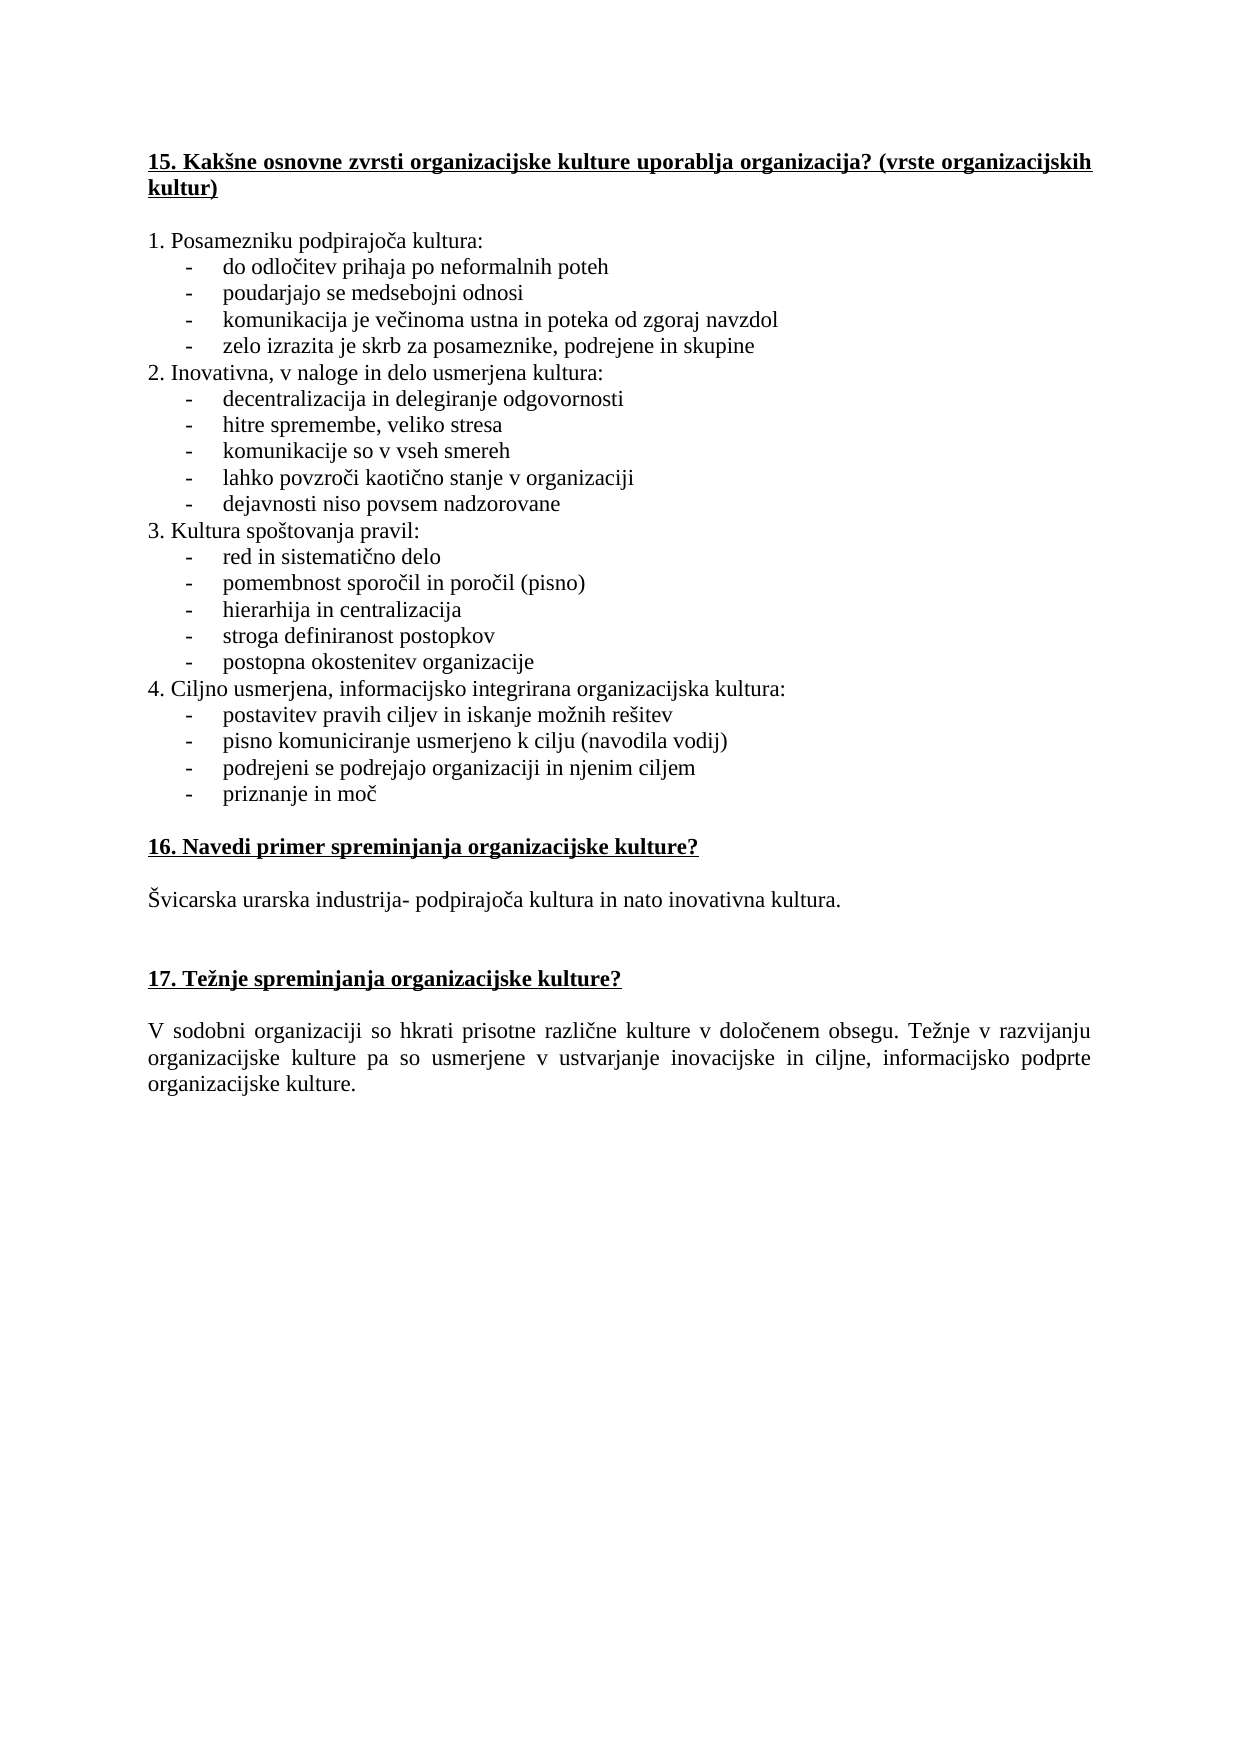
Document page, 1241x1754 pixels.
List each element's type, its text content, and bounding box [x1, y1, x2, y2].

list decentralizacija in delegiranje odgovornosti [185, 385, 1092, 411]
list komunikacije so v vseh smereh [185, 438, 1092, 464]
list hitre spremembe, veliko stresa [185, 411, 1092, 438]
list priznanje in moč [185, 780, 1092, 807]
text 3. Kultura spoštovanja pravil: [148, 517, 1092, 543]
text kultur) [148, 172, 1092, 200]
list postopna okostenitev organizacije [185, 648, 1092, 675]
list red in sistematično delo [185, 543, 1092, 569]
list zelo izrazita je skrb za posameznike, podrejene in skupine [185, 332, 1092, 358]
list pisno komuniciranje usmerjeno k cilju (navodila vodij) [185, 727, 1092, 754]
text 15. Kakšne osnovne zvrsti organizacijske kulture uporablja organizacija? (vrste organizacijskih [148, 148, 1092, 171]
text 16. Navedi primer spreminjanja organizacijske kulture? [148, 833, 1092, 859]
text 4. Ciljno usmerjena, informacijsko integrirana organizacijska kultura: [148, 675, 1092, 701]
text 1. Posamezniku podpirajoča kultura: [148, 227, 1092, 253]
list pomembnost sporočil in poročil (pisno) [185, 569, 1092, 596]
text 17. Težnje spreminjanja organizacijske kulture? [148, 965, 1092, 991]
list podrejeni se podrejajo organizaciji in njenim ciljem [185, 754, 1092, 780]
list stroga definiranost postopkov [185, 622, 1092, 648]
list postavitev pravih ciljev in iskanje možnih rešitev [185, 701, 1092, 727]
text 2. Inovativna, v naloge in delo usmerjena kultura: [148, 358, 1092, 385]
text Švicarska urarska industrija- podpirajoča kultura in nato inovativna kultura. [148, 886, 1092, 912]
list lahko povzroči kaotično stanje v organizaciji [185, 464, 1092, 490]
list poudarjajo se medsebojni odnosi [185, 279, 1092, 306]
list dejavnosti niso povsem nadzorovane [185, 490, 1092, 517]
list komunikacija je večinoma ustna in poteka od zgoraj navzdol [185, 306, 1092, 332]
text V sodobni organizaciji so hkrati prisotne različne kulture v določenem obsegu. Težnje v razvijanju organizacijske kulture pa so usmerjene v ustvarjanje inovacijske in ciljne, informacijsko podprte organizacijske kulture. [148, 1017, 1092, 1096]
list hierarhija in centralizacija [185, 596, 1092, 622]
list do odločitev prihaja po neformalnih poteh [185, 253, 1092, 279]
